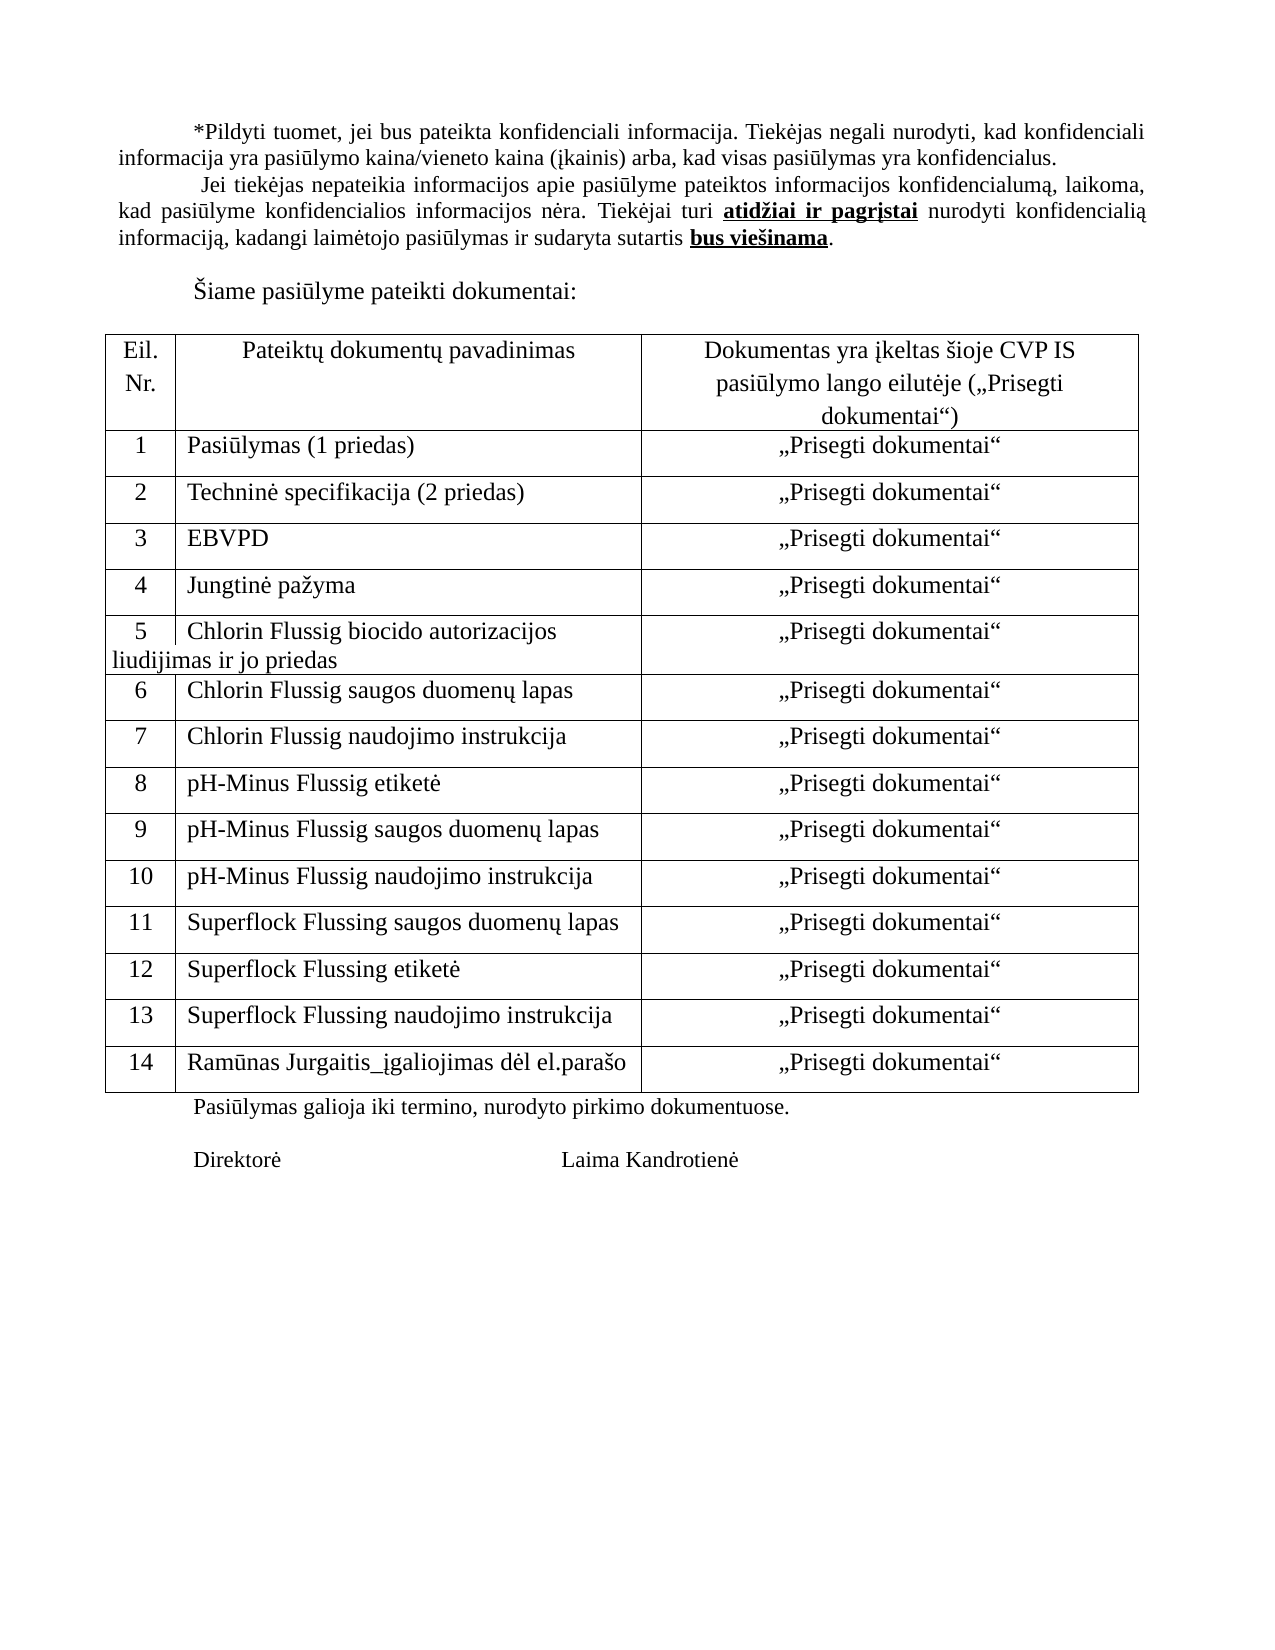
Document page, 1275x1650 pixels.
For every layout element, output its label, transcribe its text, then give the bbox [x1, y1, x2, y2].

table_cell 6 [106, 675, 175, 720]
table_cell „Prisegti dokumentai“ [642, 721, 1138, 767]
table_cell 3 [106, 524, 175, 569]
table_cell 2 [106, 477, 175, 522]
text *Pildyti tuomet, jei bus pateikta konfidenciali informacija. Tiekėjas negali nurodyti, kad konfidenciali informacija yra pasiūlymo kaina/vieneto kaina (įkainis) arba, kad visas pasiūlymas yra konfidencialus. [118, 118, 1147, 171]
table_cell Chlorin Flussig naudojimo instrukcija [176, 721, 641, 767]
table_cell pH-Minus Flussig saugos duomenų lapas [176, 814, 641, 860]
table_cell Superflock Flussing saugos duomenų lapas [176, 907, 641, 953]
table_cell 9 [106, 814, 175, 860]
table_cell Ramūnas Jurgaitis_įgaliojimas dėl el.parašo [176, 1047, 641, 1092]
table_cell 7 [106, 721, 175, 767]
table_cell „Prisegti dokumentai“ [642, 675, 1138, 720]
table_cell „Prisegti dokumentai“ [642, 768, 1138, 813]
table_cell 1 [106, 431, 175, 476]
text Šiame pasiūlyme pateikti dokumentai: [118, 276, 1157, 305]
table_cell 5 [106, 616, 175, 674]
table_cell „Prisegti dokumentai“ [642, 616, 1138, 674]
text Jei tiekėjas nepateikia informacijos apie pasiūlyme pateiktos informacijos konfidencialumą, laikoma, kad pasiūlyme konfidencialios informacijos nėra. Tiekėjai turi atidžiai ir pagrįstai nurodyti konfidencialią informaciją, kadangi laimėtojo pasiūlymas ir sudaryta sutartis bus viešinama. [118, 171, 1147, 250]
table_cell Techninė specifikacija (2 priedas) [176, 477, 641, 522]
table_cell 11 [106, 907, 175, 953]
table_cell „Prisegti dokumentai“ [642, 814, 1138, 860]
table_cell EBVPD [176, 524, 641, 569]
table_cell „Prisegti dokumentai“ [642, 861, 1138, 906]
table_cell 12 [106, 954, 175, 999]
table_cell „Prisegti dokumentai“ [642, 1047, 1138, 1092]
table_cell Pasiūlymas (1 priedas) [176, 431, 641, 476]
table_cell pH-Minus Flussig naudojimo instrukcija [176, 861, 641, 906]
table_cell „Prisegti dokumentai“ [642, 907, 1138, 953]
table_cell Superflock Flussing naudojimo instrukcija [176, 1000, 641, 1046]
table_cell Jungtinė pažyma [176, 570, 641, 615]
table_cell „Prisegti dokumentai“ [642, 477, 1138, 522]
table_header Dokumentas yra įkeltas šioje CVP IS pasiūlymo lango eilutėje („Prisegti dokumentai“) [642, 335, 1138, 429]
text Direktorė Laima Kandrotienė [118, 1146, 1157, 1172]
table_cell 8 [106, 768, 175, 813]
table_cell 14 [106, 1047, 175, 1092]
table_header Eil.Nr. [106, 335, 175, 429]
text Pasiūlymas galioja iki termino, nurodyto pirkimo dokumentuose. [118, 1093, 1157, 1119]
table_cell „Prisegti dokumentai“ [642, 431, 1138, 476]
table_cell pH-Minus Flussig etiketė [176, 768, 641, 813]
table_cell 4 [106, 570, 175, 615]
table_cell „Prisegti dokumentai“ [642, 954, 1138, 999]
table_cell Chlorin Flussig saugos duomenų lapas [176, 675, 641, 720]
table_cell 10 [106, 861, 175, 906]
table_cell Chlorin Flussig biocido autorizacijos liudijimas ir jo priedas [176, 616, 641, 674]
table_cell „Prisegti dokumentai“ [642, 524, 1138, 569]
table_header Pateiktų dokumentų pavadinimas [176, 335, 641, 429]
table_cell „Prisegti dokumentai“ [642, 570, 1138, 615]
table_cell „Prisegti dokumentai“ [642, 1000, 1138, 1046]
table_cell 13 [106, 1000, 175, 1046]
table_cell Superflock Flussing etiketė [176, 954, 641, 999]
